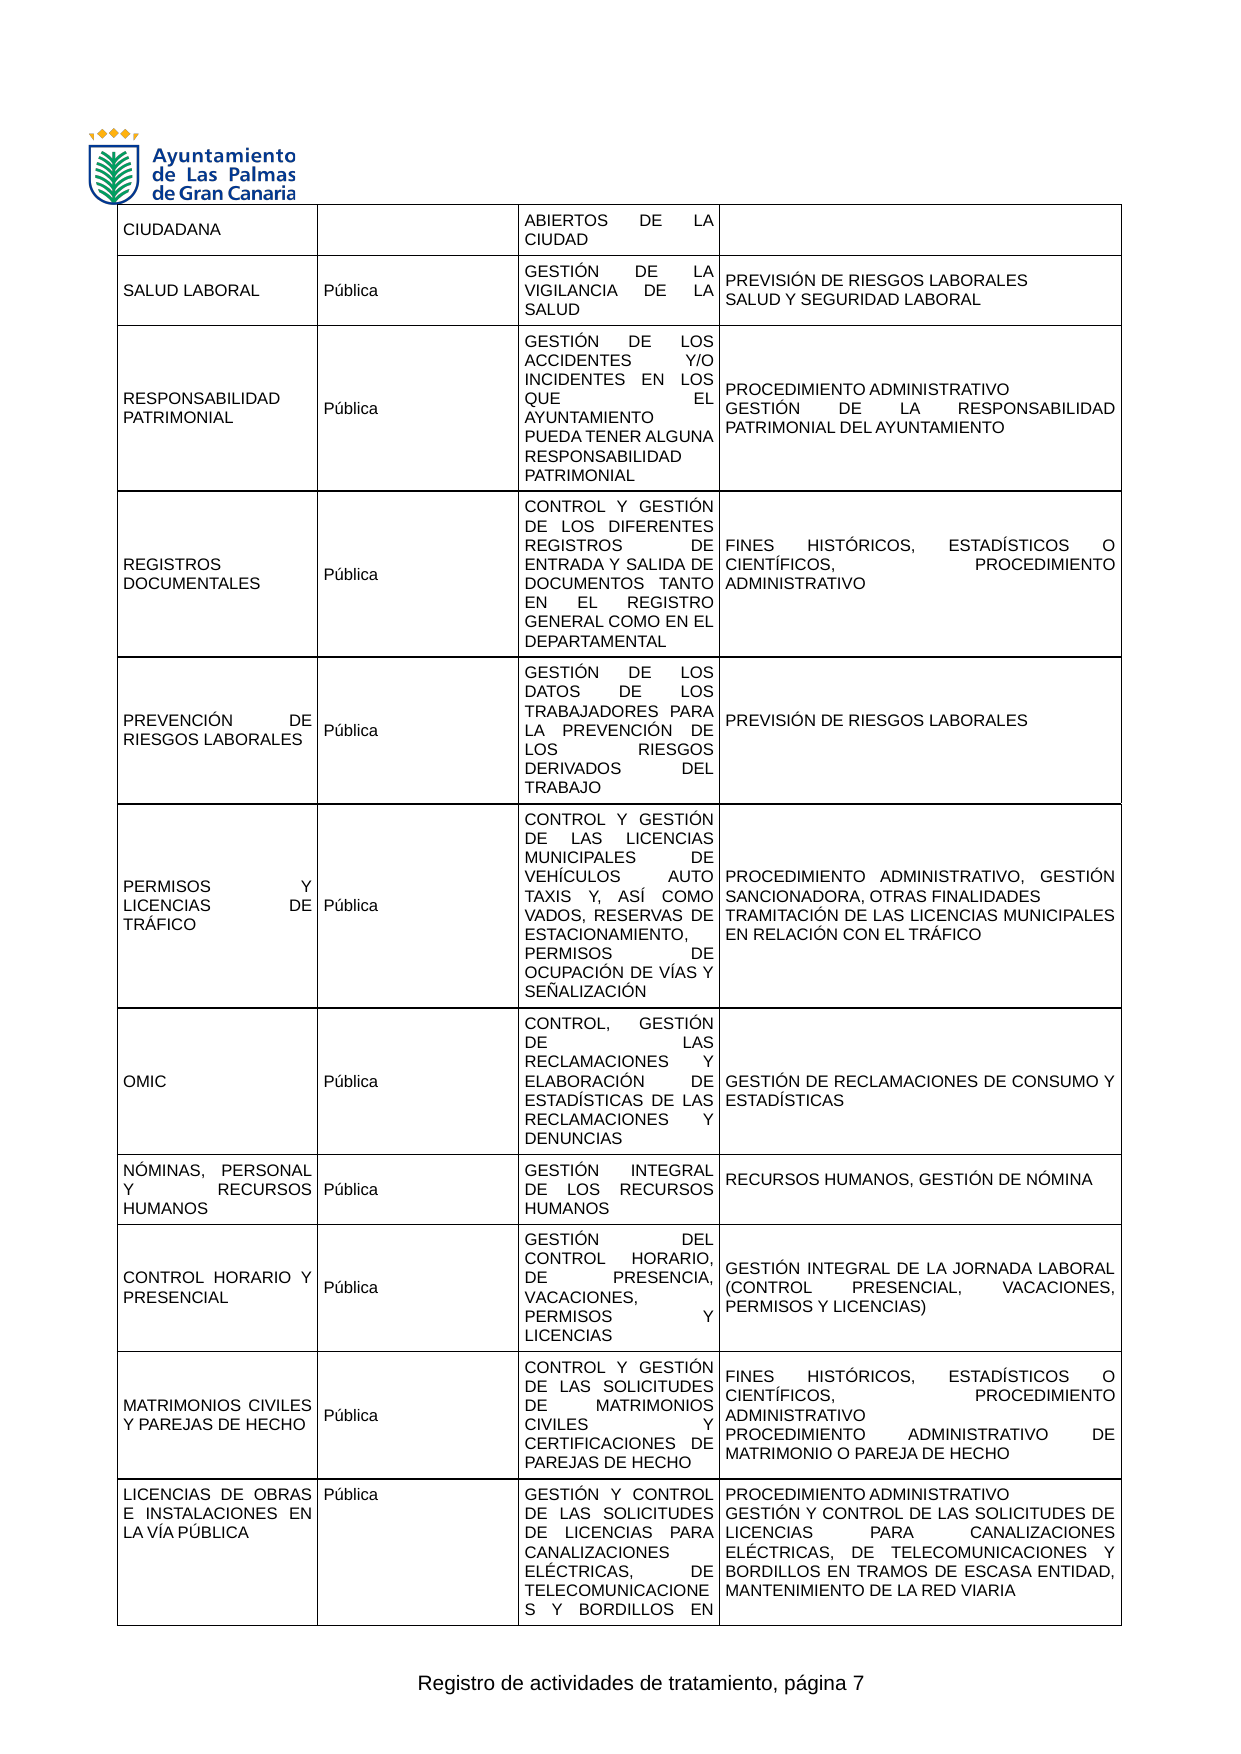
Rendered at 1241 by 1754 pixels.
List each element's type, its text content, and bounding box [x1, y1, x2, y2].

table_header Pública [318, 492, 518, 656]
table_cell GESTIÓN DEL CONTROL HORARIO, DE PRESENCIA, VACACIONES, PERMISOS Y LICENCIAS [519, 1225, 719, 1351]
table_header PREVISIÓN DE RIESGOS LABORALES SALUD Y SEGURIDAD LABORAL [720, 256, 1121, 324]
table_header REGISTROS DOCUMENTALES [118, 492, 317, 656]
table_header GESTIÓN INTEGRAL DE LOS RECURSOS HUMANOS [519, 1155, 719, 1224]
table_header [318, 205, 518, 254]
table_header Pública [318, 326, 518, 490]
table_header Pública [318, 658, 518, 803]
table_header FINES HISTÓRICOS, ESTADÍSTICOS O CIENTÍFICOS, PROCEDIMIENTO ADMINISTRATIVO PROCEDIMIENTO ADMINISTRATIVO DE MATRIMONIO O PAREJA DE HECHO [720, 1352, 1121, 1478]
table_header NÓMINAS, PERSONAL Y RECURSOS HUMANOS [118, 1155, 317, 1224]
table_header PREVENCIÓN DE RIESGOS LABORALES [118, 658, 317, 803]
table_header ABIERTOS DE LA CIUDAD [519, 205, 719, 254]
table_header CONTROL Y GESTIÓN DE LAS SOLICITUDES DE MATRIMONIOS CIVILES Y CERTIFICACIONES DE PAREJAS DE HECHO [519, 1352, 719, 1478]
table_header CONTROL Y GESTIÓN DE LAS LICENCIAS MUNICIPALES DE VEHÍCULOS AUTO TAXIS Y, ASÍ COMO VADOS, RESERVAS DE ESTACIONAMIENTO, PERMISOS DE OCUPACIÓN DE VÍAS Y SEÑALIZACIÓN [519, 805, 719, 1007]
table_header PREVISIÓN DE RIESGOS LABORALES [720, 658, 1121, 803]
table_header GESTIÓN Y CONTROL DE LAS SOLICITUDES DE LICENCIAS PARA CANALIZACIONES ELÉCTRICAS, DE TELECOMUNICACIONES Y BORDILLOS EN [519, 1480, 719, 1625]
table_header GESTIÓN DE RECLAMACIONES DE CONSUMO Y ESTADÍSTICAS [720, 1009, 1121, 1154]
table_header [720, 205, 1121, 254]
table_header GESTIÓN DE LA VIGILANCIA DE LA SALUD [519, 256, 719, 324]
picture [88, 128, 296, 205]
table_header RECURSOS HUMANOS, GESTIÓN DE NÓMINA [720, 1155, 1121, 1224]
table_cell Pública [318, 1225, 518, 1351]
table_header FINES HISTÓRICOS, ESTADÍSTICOS O CIENTÍFICOS, PROCEDIMIENTO ADMINISTRATIVO [720, 492, 1121, 656]
table_header PERMISOS Y LICENCIAS DE TRÁFICO [118, 805, 317, 1007]
table_header PROCEDIMIENTO ADMINISTRATIVO GESTIÓN Y CONTROL DE LAS SOLICITUDES DE LICENCIAS PARA CANALIZACIONES ELÉCTRICAS, DE TELECOMUNICACIONES Y BORDILLOS EN TRAMOS DE ESCASA ENTIDAD, MANTENIMIENTO DE LA RED VIARIA [720, 1480, 1121, 1625]
table_header GESTIÓN DE LOS ACCIDENTES Y/O INCIDENTES EN LOS QUE EL AYUNTAMIENTO PUEDA TENER ALGUNA RESPONSABILIDAD PATRIMONIAL [519, 326, 719, 490]
table_header Pública [318, 256, 518, 324]
table_header CIUDADANA [118, 205, 317, 254]
table_header LICENCIAS DE OBRAS E INSTALACIONES EN LA VÍA PÚBLICA [118, 1480, 317, 1625]
table_header Pública [318, 1480, 518, 1625]
table_header Pública [318, 1352, 518, 1478]
table_header Pública [318, 1155, 518, 1224]
table_cell GESTIÓN INTEGRAL DE LA JORNADA LABORAL (CONTROL PRESENCIAL, VACACIONES, PERMISOS Y LICENCIAS) [720, 1225, 1121, 1351]
table_header PROCEDIMIENTO ADMINISTRATIVO, GESTIÓN SANCIONADORA, OTRAS FINALIDADES TRAMITACIÓN DE LAS LICENCIAS MUNICIPALES EN RELACIÓN CON EL TRÁFICO [720, 805, 1121, 1007]
table_header Pública [318, 805, 518, 1007]
table_header PROCEDIMIENTO ADMINISTRATIVO GESTIÓN DE LA RESPONSABILIDAD PATRIMONIAL DEL AYUNTAMIENTO [720, 326, 1121, 490]
table_header GESTIÓN DE LOS DATOS DE LOS TRABAJADORES PARA LA PREVENCIÓN DE LOS RIESGOS DERIVADOS DEL TRABAJO [519, 658, 719, 803]
table_header Pública [318, 1009, 518, 1154]
table_header CONTROL Y GESTIÓN DE LOS DIFERENTES REGISTROS DE ENTRADA Y SALIDA DE DOCUMENTOS TANTO EN EL REGISTRO GENERAL COMO EN EL DEPARTAMENTAL [519, 492, 719, 656]
table_header MATRIMONIOS CIVILES Y PAREJAS DE HECHO [118, 1352, 317, 1478]
table_header RESPONSABILIDAD PATRIMONIAL [118, 326, 317, 490]
table_header SALUD LABORAL [118, 256, 317, 324]
table_header CONTROL, GESTIÓN DE LAS RECLAMACIONES Y ELABORACIÓN DE ESTADÍSTICAS DE LAS RECLAMACIONES Y DENUNCIAS [519, 1009, 719, 1154]
table_header OMIC [118, 1009, 317, 1154]
table_cell CONTROL HORARIO Y PRESENCIAL [118, 1225, 317, 1351]
